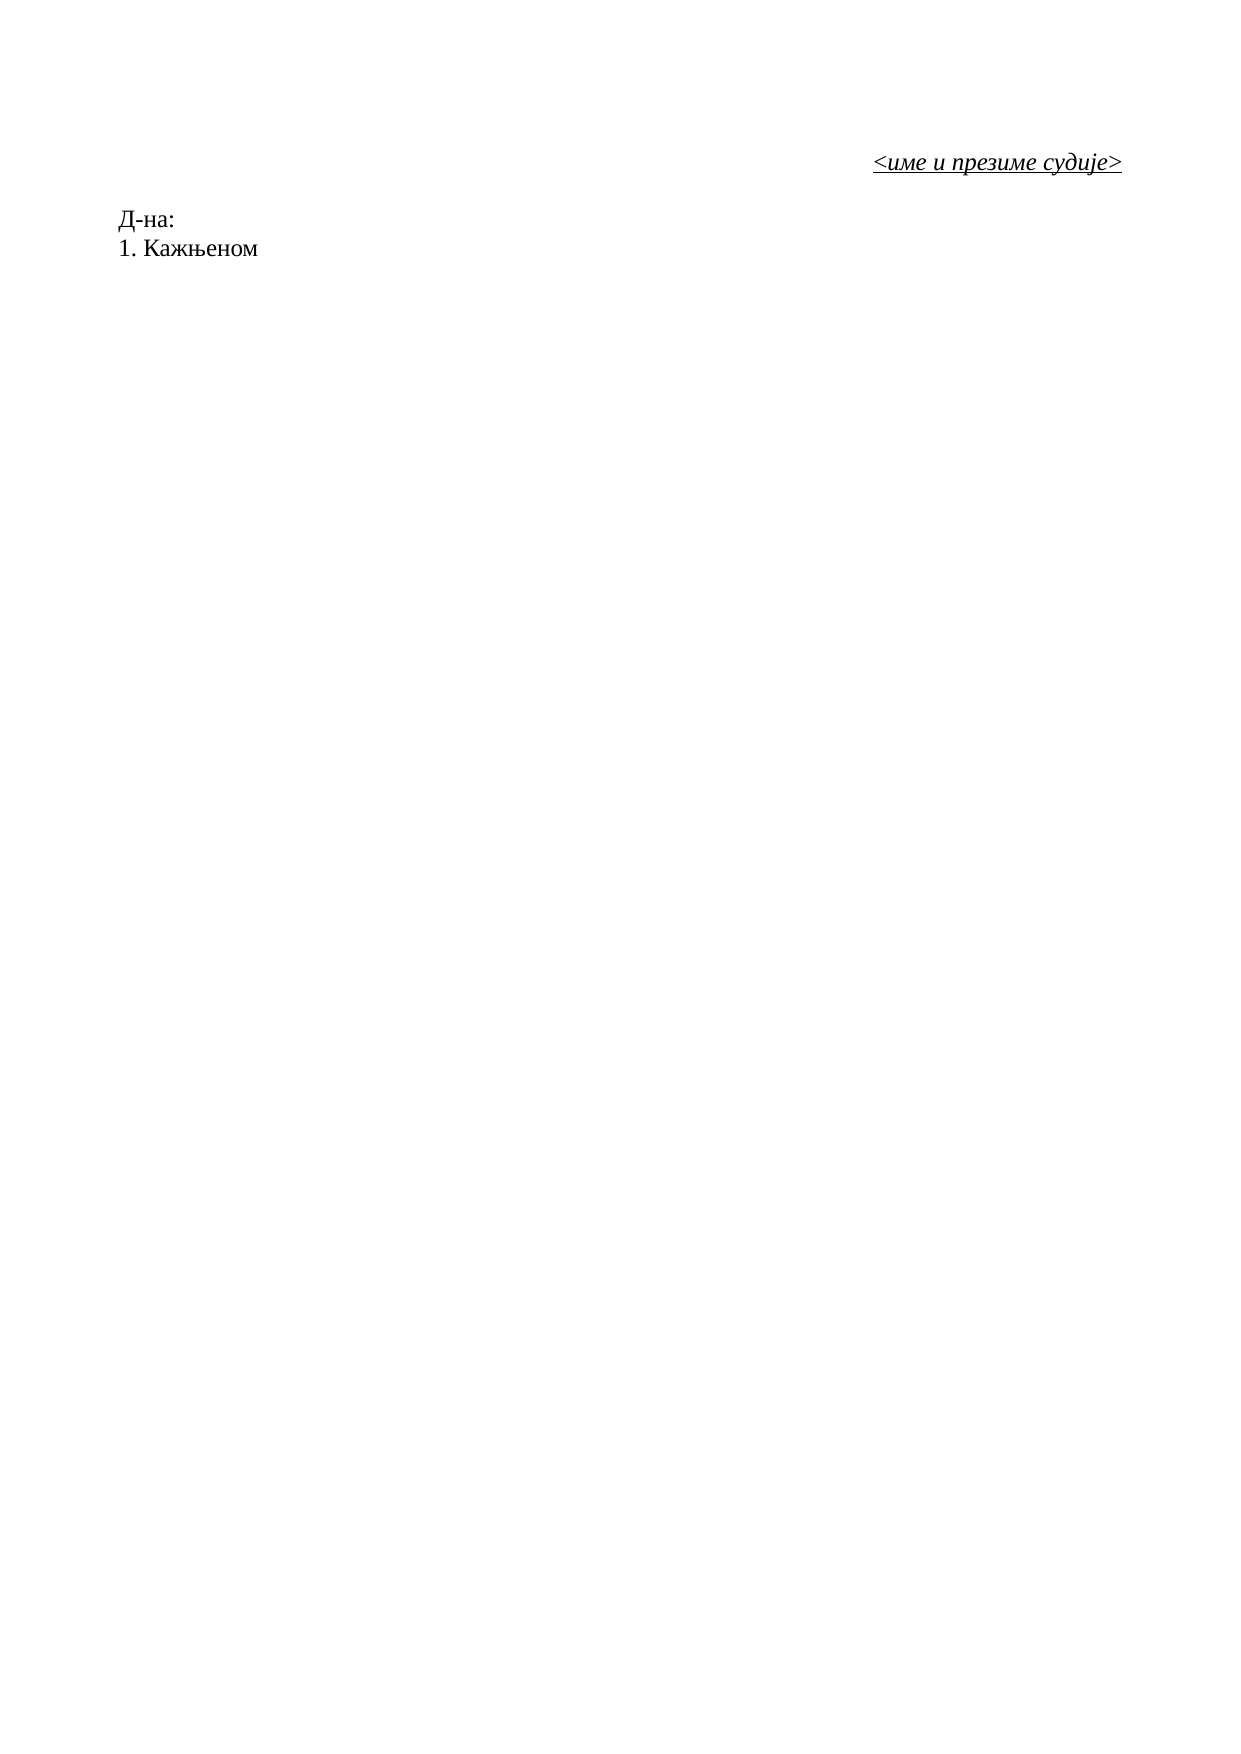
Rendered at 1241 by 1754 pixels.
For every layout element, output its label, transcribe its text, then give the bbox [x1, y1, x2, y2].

text 1. Кажњеном [118, 233, 1122, 262]
text <име и презиме судије> [118, 147, 1122, 176]
text Д-на: [118, 204, 1122, 233]
